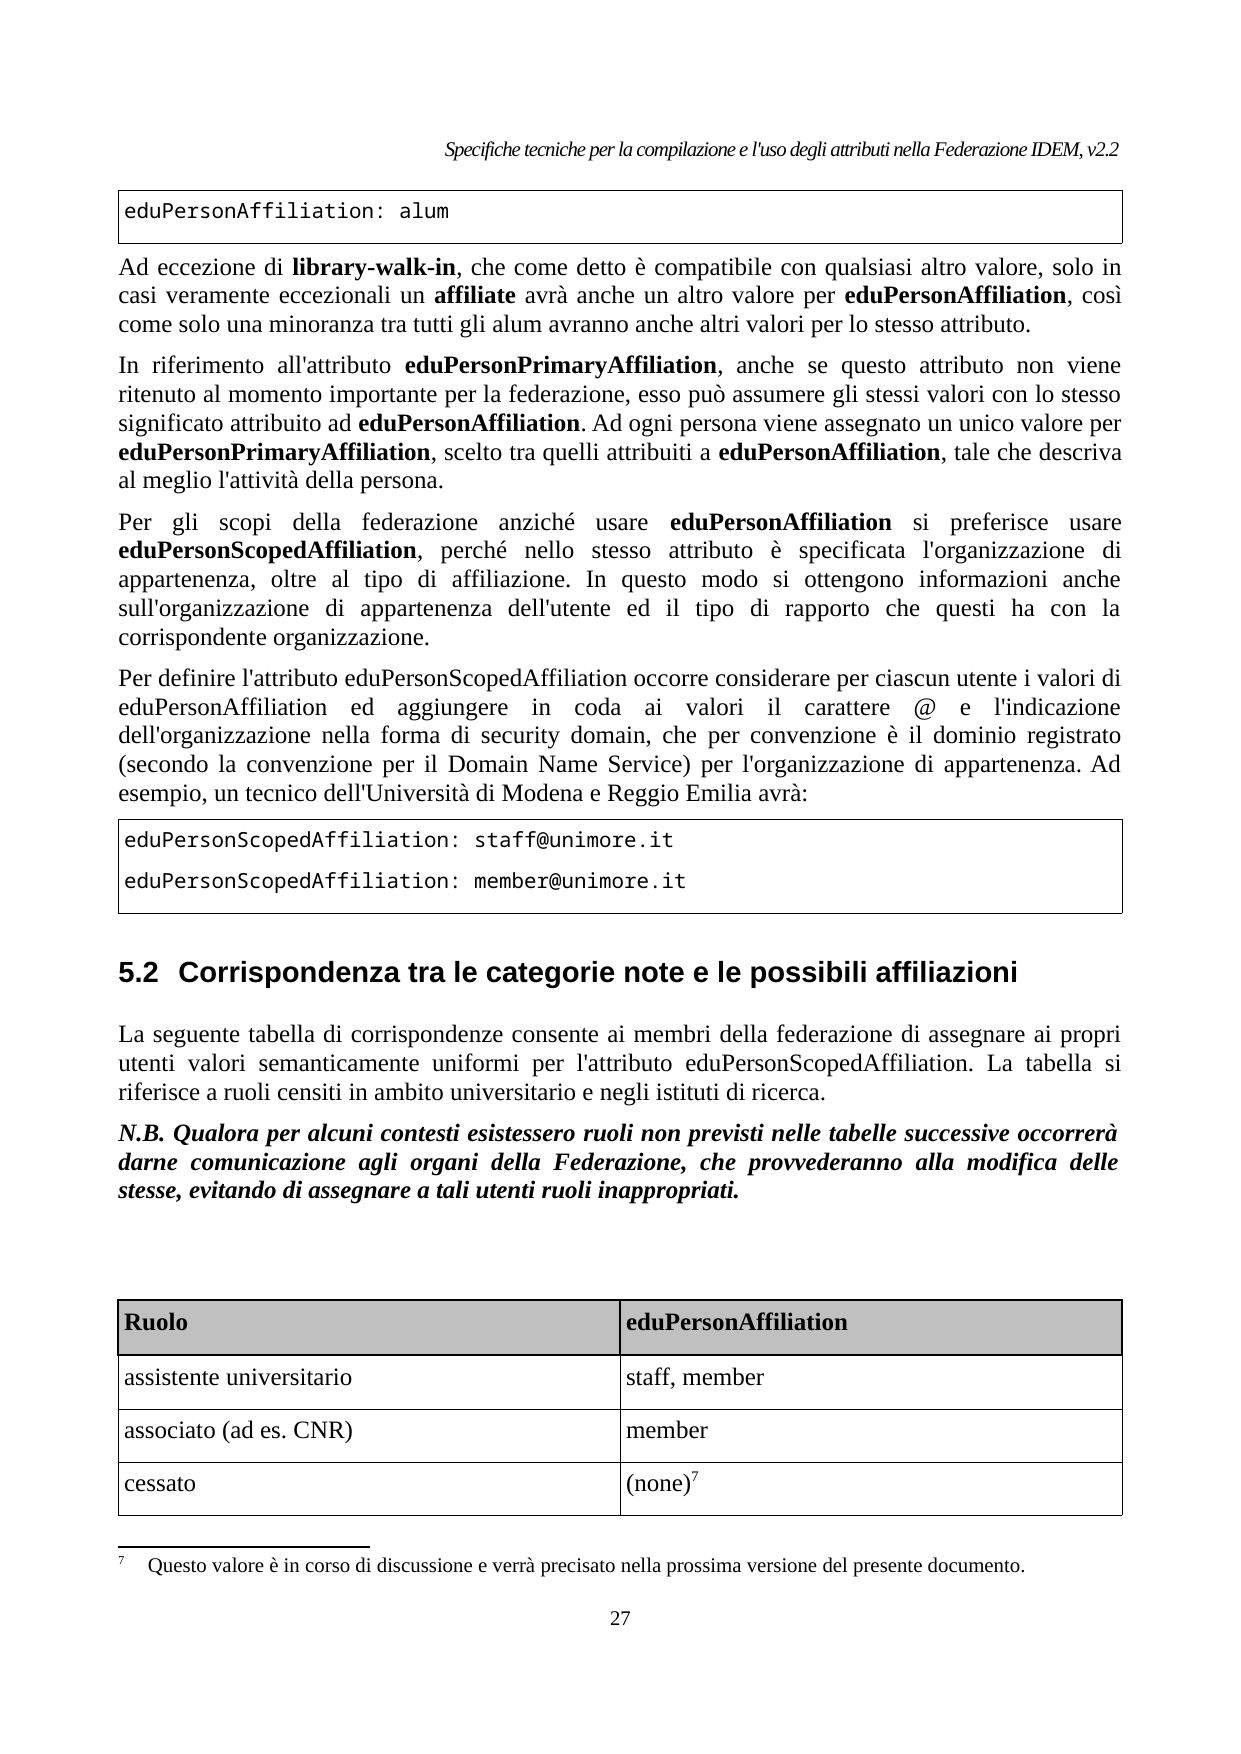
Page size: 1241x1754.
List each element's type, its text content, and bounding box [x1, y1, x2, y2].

table_cell associato (ad es. CNR) [119, 1410, 620, 1462]
table_cell member [621, 1410, 1122, 1462]
text In riferimento all'attributo eduPersonPrimaryAffiliation, anche se questo attributo non viene ritenuto al momento importante per la federazione, esso può assumere gli stessi valori con lo stesso significato attribuito ad eduPersonAffiliation. Ad ogni persona viene assegnato un unico valore per eduPersonPrimaryAffiliation, scelto tra quelli attribuiti a eduPersonAffiliation, tale che descriva al meglio l'attività della persona. [118, 351, 1122, 494]
text Per gli scopi della federazione anziché usare eduPersonAffiliation si preferisce usare eduPersonScopedAffiliation, perché nello stesso attributo è specificata l'organizzazione di appartenenza, oltre al tipo di affiliazione. In questo modo si ottengono informazioni anche sull'organizzazione di appartenenza dell'utente ed il tipo di rapporto che questi ha con la corrispondente organizzazione. [118, 507, 1122, 651]
table_cell assistente universitario [119, 1356, 620, 1409]
text N.B. Qualora per alcuni contesti esistessero ruoli non previsti nelle tabelle successive occorrerà darne comunicazione agli organi della Federazione, che provvederanno alla modifica delle stesse, evitando di assegnare a tali utenti ruoli inappropriati. [118, 1118, 1122, 1204]
subtitle Corrispondenza tra le categorie note e le possibili affiliazioni [118, 954, 1122, 988]
table_header Ruolo [119, 1301, 619, 1354]
text Ad eccezione di library-walk-in, che come detto è compatibile con qualsiasi altro valore, solo in casi veramente eccezionali un affiliate avrà anche un altro valore per eduPersonAffiliation, così come solo una minoranza tra tutti gli alum avranno anche altri valori per lo stesso attributo. [118, 252, 1122, 338]
table_cell staff, member [621, 1356, 1122, 1409]
table_header eduPersonScopedAffiliation: staff@unimore.it eduPersonScopedAffiliation: member@unimore.it [119, 820, 1122, 913]
table_header eduPersonAffiliation [621, 1301, 1121, 1354]
text La seguente tabella di corrispondenze consente ai membri della federazione di assegnare ai propri utenti valori semanticamente uniformi per l'attributo eduPersonScopedAffiliation. La tabella si riferisce a ruoli censiti in ambito universitario e negli istituti di ricerca. [118, 1019, 1122, 1106]
table_cell cessato [119, 1463, 620, 1514]
table_header eduPersonAffiliation: alum [119, 191, 1122, 243]
text Per definire l'attributo eduPersonScopedAffiliation occorre considerare per ciascun utente i valori di eduPersonAffiliation ed aggiungere in coda ai valori il carattere @ e l'indicazione dell'organizzazione nella forma di security domain, che per convenzione è il dominio registrato (secondo la convenzione per il Domain Name Service) per l'organizzazione di appartenenza. Ad esempio, un tecnico dell'Università di Modena e Reggio Emilia avrà: [118, 663, 1122, 807]
table_cell (none) [621, 1463, 1122, 1514]
